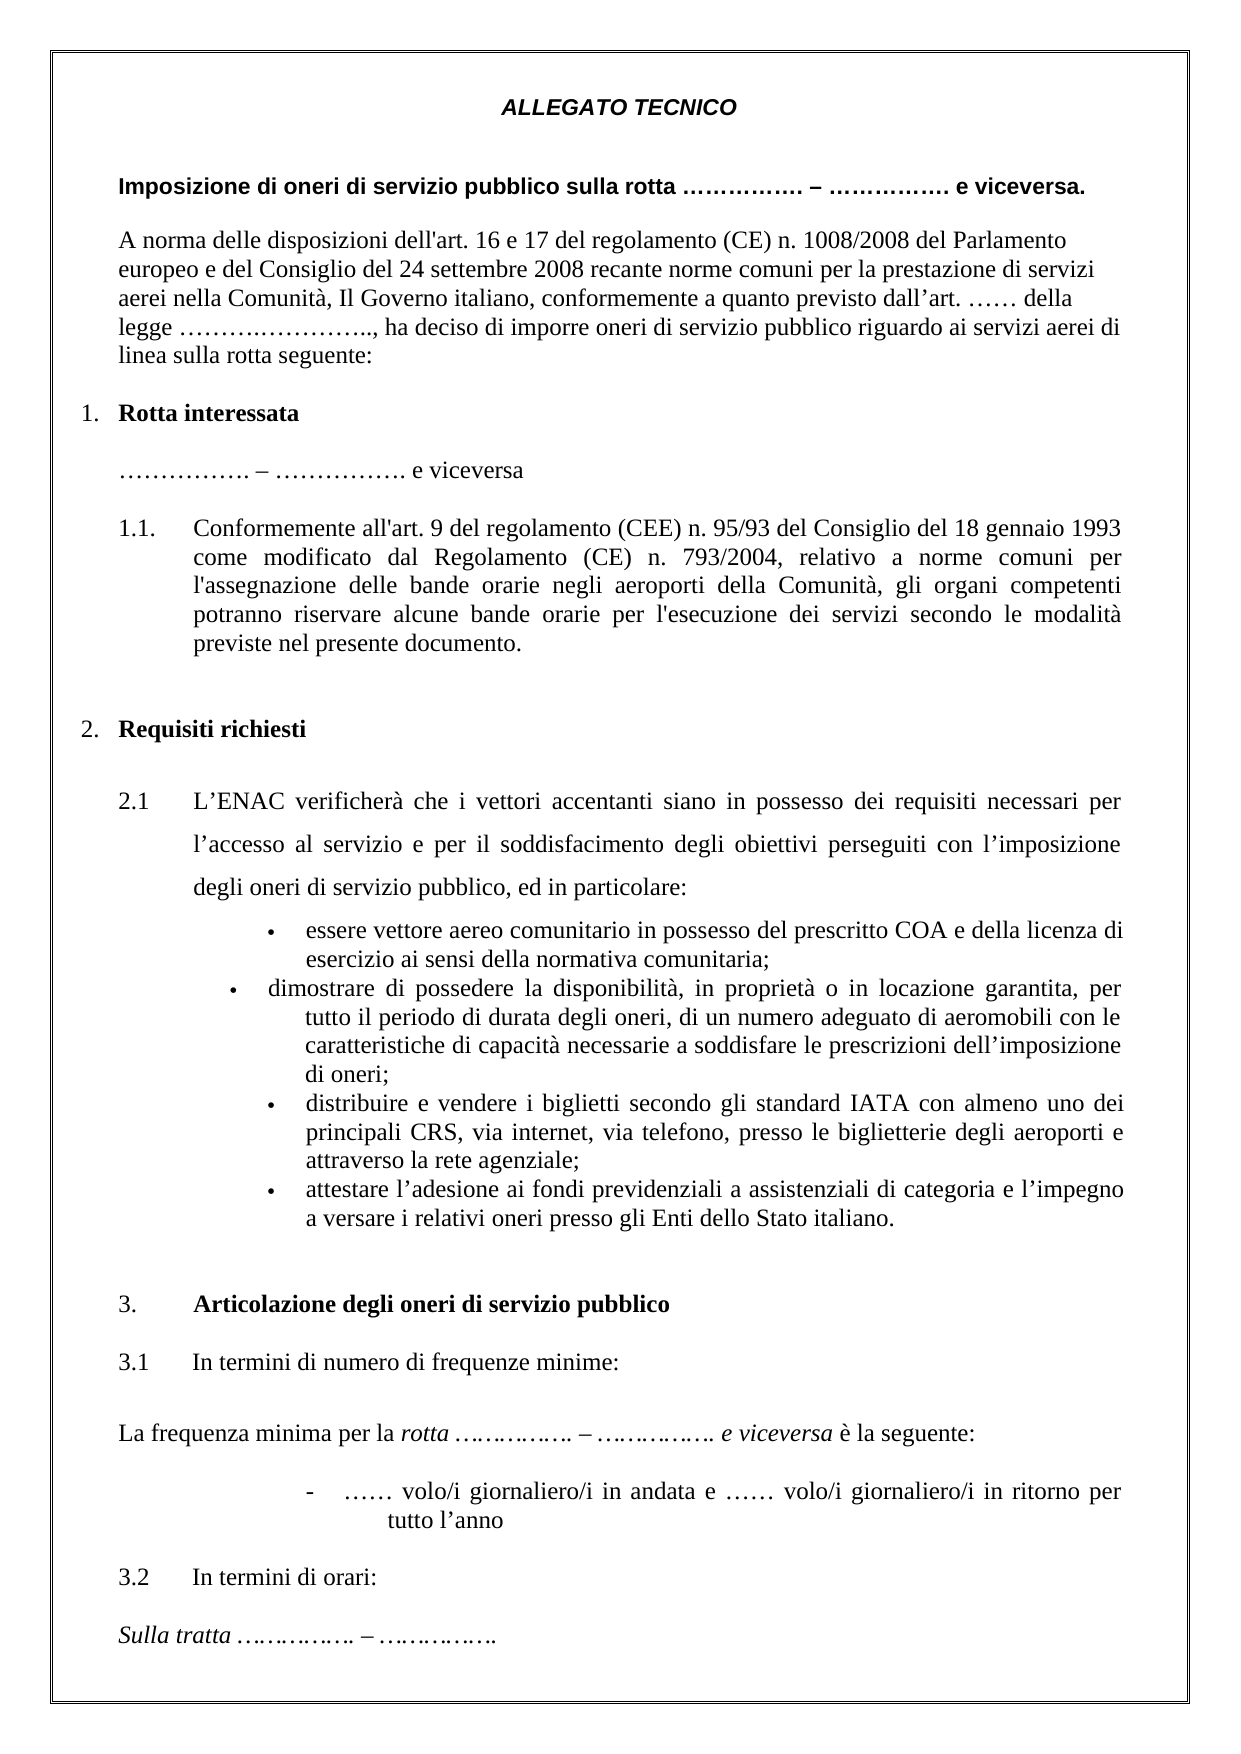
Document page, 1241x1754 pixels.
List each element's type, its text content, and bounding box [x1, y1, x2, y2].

list …… volo/i giornaliero/i in andata e …… volo/i giornaliero/i in ritorno per tutto l’anno [306, 1476, 1122, 1533]
text 3.2 In termini di orari: [118, 1562, 1122, 1591]
text Imposizione di oneri di servizio pubblico sulla rotta ……………. – ……………. e viceversa. [118, 173, 1122, 199]
text 3.1 In termini di numero di frequenze minime: [118, 1347, 1122, 1375]
text ALLEGATO TECNICO [118, 94, 1122, 120]
text Sulla tratta ……………. – ……………. [118, 1620, 1122, 1648]
text A norma delle disposizioni dell'art. 16 e 17 del regolamento (CE) n. 1008/2008 del Parlamento europeo e del Consiglio del 24 settembre 2008 recante norme comuni per la prestazione di servizi aerei nella Comunità, Il Governo italiano, conformemente a quanto previsto dall’art. …… della legge ……….………….., ha deciso di imporre oneri di servizio pubblico riguardo ai servizi aerei di linea sulla rotta seguente: [118, 225, 1122, 369]
list distribuire e vendere i biglietti secondo gli standard IATA con almeno uno dei principali CRS, via internet, via telefono, presso le biglietterie degli aeroporti e attraverso la rete agenziale; [268, 1088, 1125, 1174]
text ……………. – ……………. e viceversa [118, 455, 1122, 484]
text 2.1 L’ENAC verificherà che i vettori accentanti siano in possesso dei requisiti necessari per l’accesso al servizio e per il soddisfacimento degli obiettivi perseguiti con l’imposizione degli oneri di servizio pubblico, ed in particolare: [118, 786, 1122, 901]
list essere vettore aereo comunitario in possesso del prescritto COA e della licenza di esercizio ai sensi della normativa comunitaria; [268, 915, 1125, 973]
list dimostrare di possedere la disponibilità, in proprietà o in locazione garantita, per tutto il periodo di durata degli oneri, di un numero adeguato di aeromobili con le caratteristiche di capacità necessarie a soddisfare le prescrizioni dell’imposizione di oneri; [230, 973, 1122, 1088]
list Rotta interessata [81, 398, 1122, 427]
text 3. Articolazione degli oneri di servizio pubblico [118, 1289, 1122, 1318]
text La frequenza minima per la rotta ……………. – ……………. e viceversa è la seguente: [118, 1418, 1122, 1447]
list Requisiti richiesti [81, 714, 1122, 743]
text 1.1. Conformemente all'art. 9 del regolamento (CEE) n. 95/93 del Consiglio del 18 gennaio 1993 come modificato dal Regolamento (CE) n. 793/2004, relativo a norme comuni per l'assegnazione delle bande orarie negli aeroporti della Comunità, gli organi competenti potranno riservare alcune bande orarie per l'esecuzione dei servizi secondo le modalità previste nel presente documento. [118, 513, 1122, 657]
list attestare l’adesione ai fondi previdenziali a assistenziali di categoria e l’impegno a versare i relativi oneri presso gli Enti dello Stato italiano. [268, 1174, 1125, 1232]
